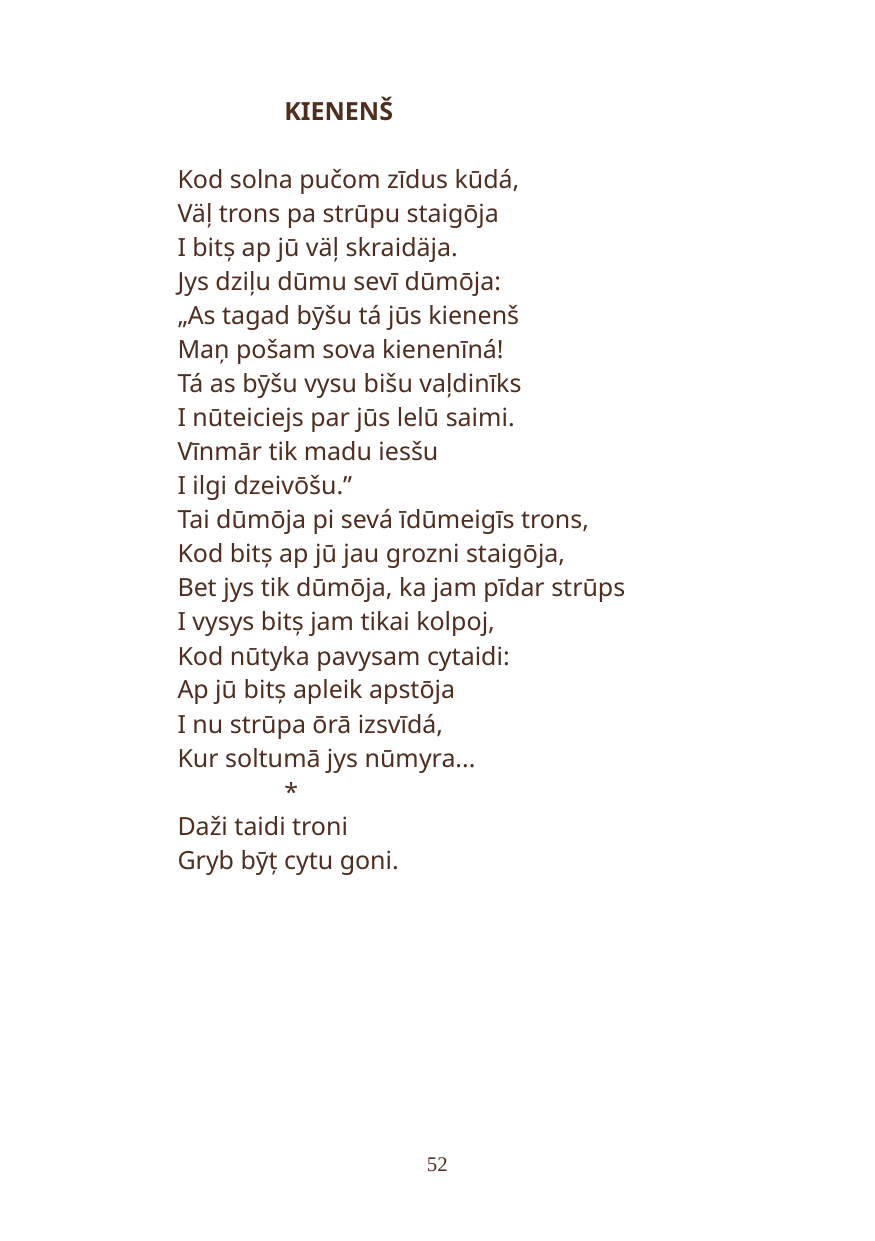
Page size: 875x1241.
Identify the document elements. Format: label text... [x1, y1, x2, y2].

text Jys dziļu dūmu sevī dūmōja: [177, 263, 815, 297]
text Kod nūtyka pavysam cytaidi: [177, 638, 815, 672]
text Väļ trons pa strūpu staigōja [177, 195, 815, 229]
text „As tagad bȳšu tá jūs kienenš [177, 297, 815, 332]
text I nūteiciejs par jūs lelū saimi. [177, 400, 815, 434]
text Bet jys tik dūmōja, ka jam pīdar strūps [177, 570, 815, 604]
text I vysys bitș jam tikai kolpoj, [177, 604, 815, 638]
text Maņ pošam sova kienenīná! [177, 332, 815, 366]
text Ap jū bitș apleik apstōja [177, 672, 815, 706]
text Vīnmār tik madu iesšu [177, 434, 815, 468]
text Daži taidi troni [177, 808, 815, 842]
text I bitș ap jū väļ skraidäja. [177, 229, 815, 263]
text Tá as bȳšu vysu bišu vaļdinīks [177, 366, 815, 400]
text KIENENŠ [177, 93, 815, 127]
text Tai dūmōja pi sevá īdūmeigīs trons, [177, 502, 815, 536]
text Gryb bȳț cytu goni. [177, 842, 815, 877]
text I ilgi dzeivōšu.” [177, 468, 815, 502]
text * [177, 774, 815, 808]
text Kur soltumā jys nūmyra... [177, 740, 815, 774]
text I nu strūpa ōrā izsvīdá, [177, 706, 815, 740]
text Kod solna pučom zīdus kūdá, [177, 161, 815, 195]
text Kod bitș ap jū jau grozni staigōja, [177, 536, 815, 570]
